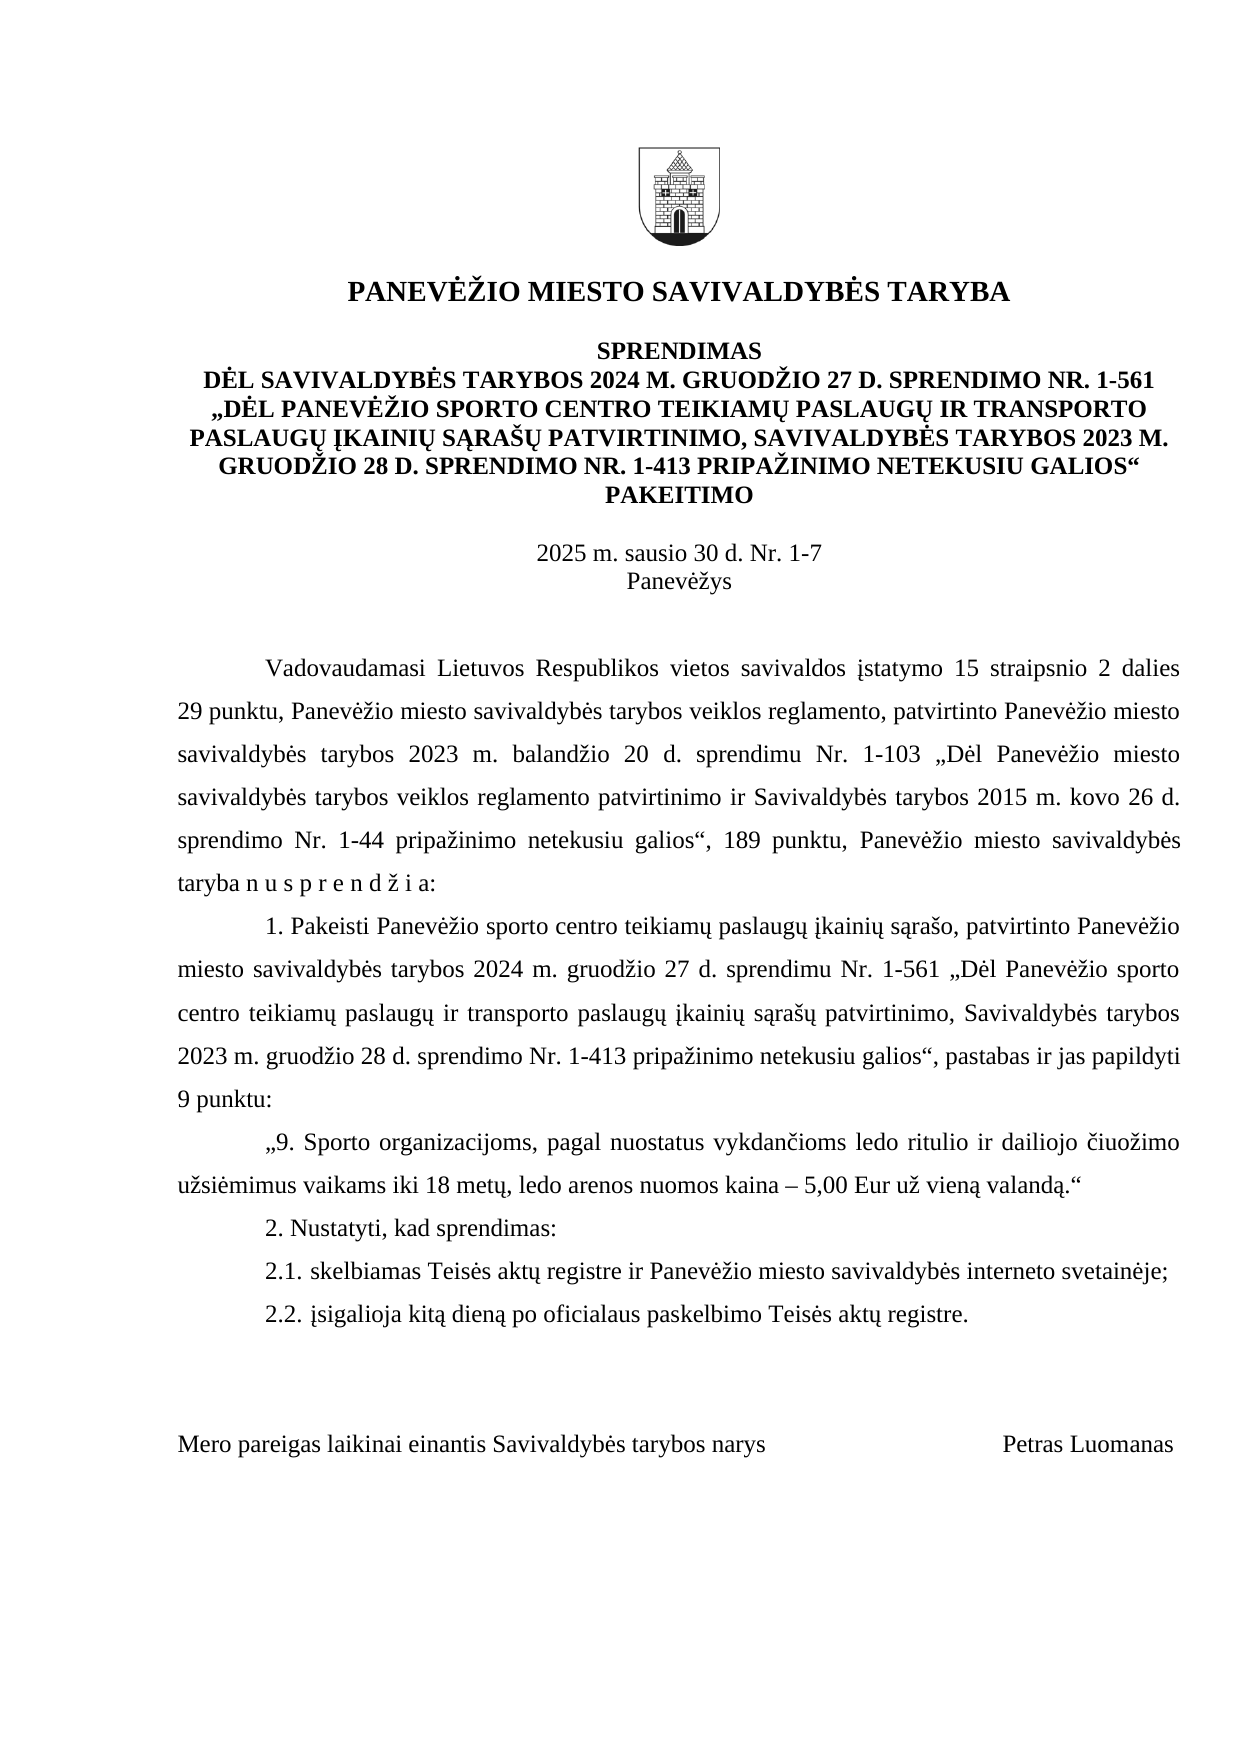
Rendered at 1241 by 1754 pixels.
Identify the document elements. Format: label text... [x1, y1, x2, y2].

text PANEVĖŽIO MIESTO SAVIVALDYBĖS TARYBA [177, 274, 1181, 308]
text DĖL SAVIVALDYBĖS TARYBOS 2024 M. GRUODŽIO 27 D. SPRENDIMO NR. 1-561 „DĖL PANEVĖŽIO SPORTO CENTRO TEIKIAMŲ PASLAUGŲ IR TRANSPORTO PASLAUGŲ ĮKAINIŲ SĄRAŠŲ PATVIRTINIMO, SAVIVALDYBĖS TARYBOS 2023 M. GRUODŽIO 28 D. SPRENDIMO NR. 1-413 PRIPAŽINIMO NETEKUSIU GALIOS“ PAKEITIMO [177, 365, 1181, 509]
text 2.1. skelbiamas Teisės aktų registre ir Panevėžio miesto savivaldybės interneto svetainėje; [177, 1256, 1181, 1285]
text Mero pareigas laikinai einantis Savivaldybės tarybos narys Petras Luomanas [177, 1429, 1181, 1458]
text 2.2. įsigalioja kitą dieną po oficialaus paskelbimo Teisės aktų registre. [177, 1299, 1181, 1328]
text 2025 m. sausio 30 d. Nr. 1-7 [177, 538, 1181, 566]
text „9. Sporto organizacijoms, pagal nuostatus vykdančioms ledo ritulio ir dailiojo čiuožimo užsiėmimus vaikams iki 18 metų, ledo arenos nuomos kaina – 5,00 Eur už vieną valandą.“ [177, 1127, 1181, 1199]
text 2. Nustatyti, kad sprendimas: [177, 1213, 1181, 1242]
subtitle SPRENDIMAS [177, 336, 1181, 365]
text 1. Pakeisti Panevėžio sporto centro teikiamų paslaugų įkainių sąrašo, patvirtinto Panevėžio miesto savivaldybės tarybos 2024 m. gruodžio 27 d. sprendimu Nr. 1-561 „Dėl Panevėžio sporto centro teikiamų paslaugų ir transporto paslaugų įkainių sąrašų patvirtinimo, Savivaldybės tarybos 2023 m. gruodžio 28 d. sprendimo Nr. 1-413 pripažinimo netekusiu galios“, pastabas ir jas papildyti 9 punktu: [177, 911, 1181, 1113]
text Vadovaudamasi Lietuvos Respublikos vietos savivaldos įstatymo 15 straipsnio 2 dalies 29 punktu, Panevėžio miesto savivaldybės tarybos veiklos reglamento, patvirtinto Panevėžio miesto savivaldybės tarybos 2023 m. balandžio 20 d. sprendimu Nr. 1-103 „Dėl Panevėžio miesto savivaldybės tarybos veiklos reglamento patvirtinimo ir Savivaldybės tarybos 2015 m. kovo 26 d. sprendimo Nr. 1-44 pripažinimo netekusiu galios“, 189 punktu, Panevėžio miesto savivaldybės taryba n u s p r e n d ž i a: [177, 653, 1181, 897]
subtitle Panevėžys [177, 566, 1181, 595]
